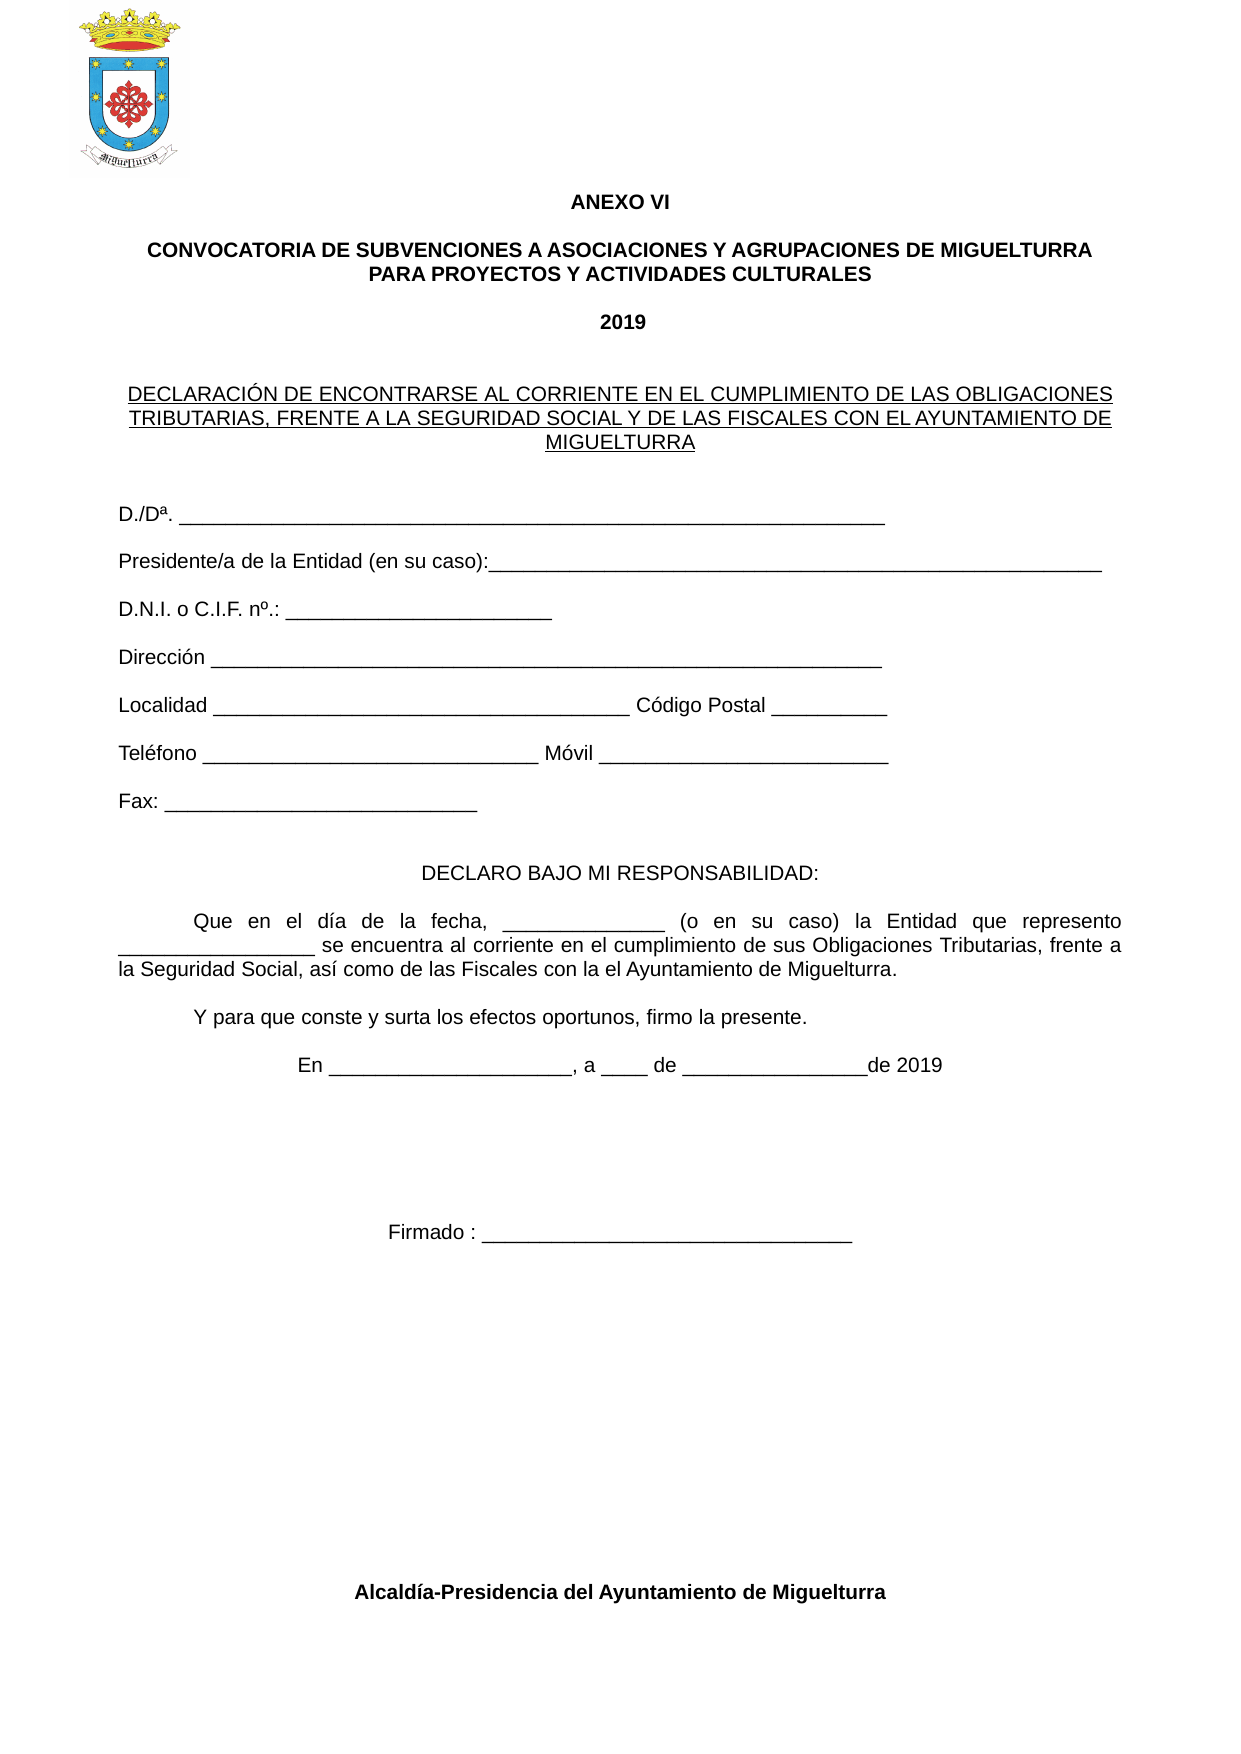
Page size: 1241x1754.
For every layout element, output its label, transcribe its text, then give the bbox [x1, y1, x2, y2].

picture [68, 0, 191, 178]
text En _____________________, a ____ de ________________de 2019 [118, 1052, 1122, 1076]
text 2019 [118, 310, 1122, 334]
text Que en el día de la fecha, ______________ (o en su caso) la Entidad que represento _________________ se encuentra al corriente en el cumplimiento de sus Obligaciones Tributarias, frente a la Seguridad Social, así como de las Fiscales con la el Ayuntamiento de Miguelturra. [118, 909, 1122, 981]
text Fax: ___________________________ [118, 789, 1122, 813]
text DECLARO BAJO MI RESPONSABILIDAD: [118, 861, 1122, 885]
text Localidad ____________________________________ Código Postal __________ [118, 693, 1122, 717]
text Alcaldía-Presidencia del Ayuntamiento de Miguelturra [118, 1579, 1122, 1603]
text D./Dª. _____________________________________________________________ [118, 501, 1122, 525]
text Dirección __________________________________________________________ [118, 645, 1122, 669]
text CONVOCATORIA DE SUBVENCIONES A ASOCIACIONES Y AGRUPACIONES DE MIGUELTURRA PARA PROYECTOS Y ACTIVIDADES CULTURALES [118, 238, 1122, 286]
text ANEXO VI [118, 190, 1122, 214]
text Teléfono _____________________________ Móvil _________________________ [118, 741, 1122, 765]
text Presidente/a de la Entidad (en su caso):_____________________________________________________ [118, 549, 1122, 573]
text Y para que conste y surta los efectos oportunos, firmo la presente. [118, 1004, 1122, 1028]
text Firmado : ________________________________ [118, 1220, 1122, 1244]
text D.N.I. o C.I.F. nº.: _______________________ [118, 597, 1122, 621]
text DECLARACIÓN DE ENCONTRARSE AL CORRIENTE EN EL CUMPLIMIENTO DE LAS OBLIGACIONES TRIBUTARIAS, FRENTE A LA SEGURIDAD SOCIAL Y DE LAS FISCALES CON EL AYUNTAMIENTO DE MIGUELTURRA [118, 382, 1122, 453]
